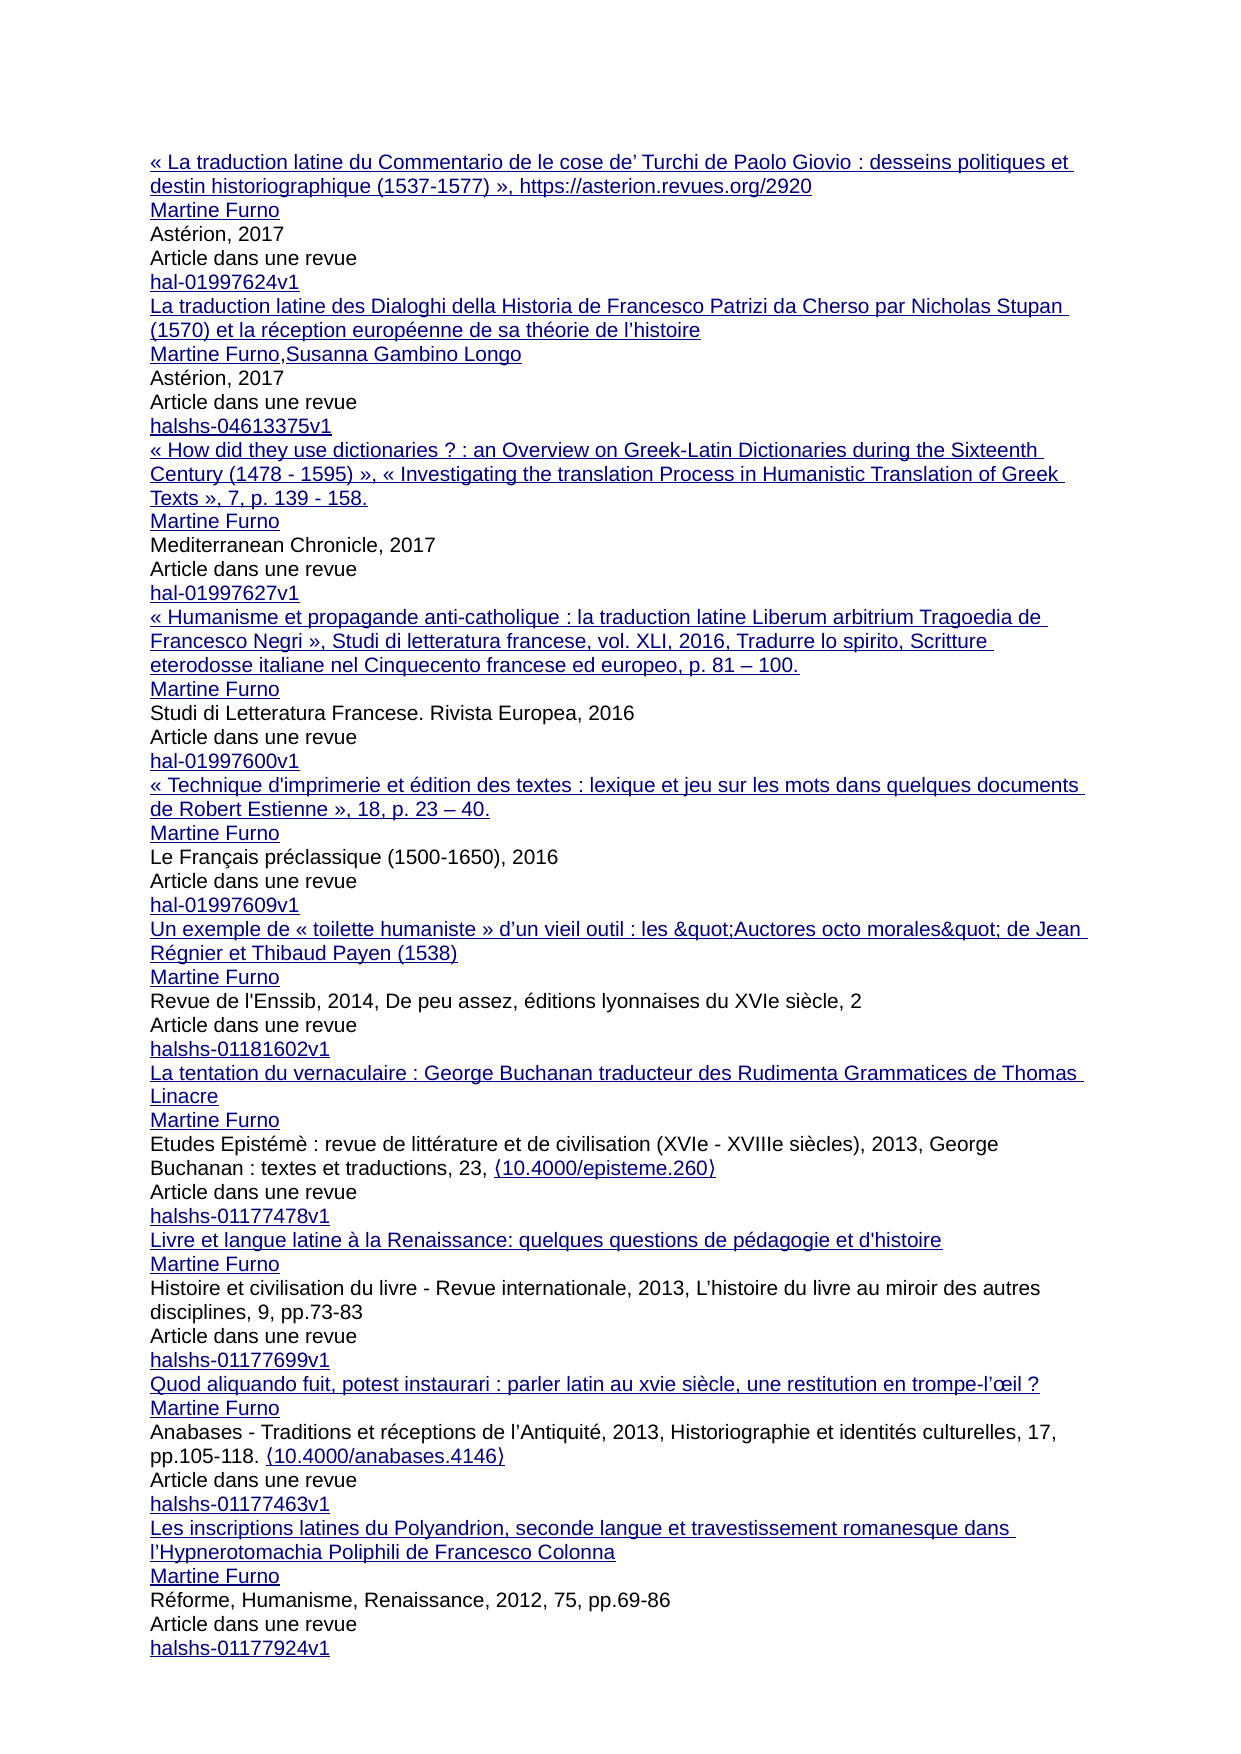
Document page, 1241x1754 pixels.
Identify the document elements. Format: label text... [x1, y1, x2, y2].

table_cell Quod aliquando fuit, potest instaurari : parler latin au xvie siècle, une restitution en trompe-l’œil ? Martine Furno Anabases - Traditions et réceptions de l’Antiquité, 2013, Historiographie et identités culturelles, 17, pp.105-118. ⟨10.4000/anabases.4146⟩ Article dans une revue halshs-01177463v1 [150, 1372, 1090, 1516]
table_cell « Technique d'imprimerie et édition des textes : lexique et jeu sur les mots dans quelques documents de Robert Estienne », 18, p. 23 – 40. Martine Furno Le Français préclassique (1500-1650), 2016 Article dans une revue hal-01997609v1 [150, 773, 1090, 917]
table_cell « How did they use dictionaries ? : an Overview on Greek-Latin Dictionaries during the Sixteenth Century (1478 - 1595) », « Investigating the translation Process in Humanistic Translation of Greek Texts », 7, p. 139 - 158. Martine Furno Mediterranean Chronicle, 2017 Article dans une revue hal-01997627v1 [150, 438, 1090, 605]
table_cell « La traduction latine du Commentario de le cose de’ Turchi de Paolo Giovio : desseins politiques et destin historiographique (1537-1577) », https://asterion.revues.org/2920 Martine Furno Astérion, 2017 Article dans une revue hal-01997624v1 [150, 150, 1090, 294]
table_cell Les inscriptions latines du Polyandrion, seconde langue et travestissement romanesque dans l’Hypnerotomachia Poliphili de Francesco Colonna Martine Furno Réforme, Humanisme, Renaissance, 2012, 75, pp.69-86 Article dans une revue halshs-01177924v1 [150, 1516, 1090, 1659]
table_cell « Humanisme et propagande anti-catholique : la traduction latine Liberum arbitrium Tragoedia de Francesco Negri », Studi di letteratura francese, vol. XLI, 2016, Tradurre lo spirito, Scritture eterodosse italiane nel Cinquecento francese ed europeo, p. 81 – 100. Martine Furno Studi di Letteratura Francese. Rivista Europea, 2016 Article dans une revue hal-01997600v1 [150, 605, 1090, 773]
table_cell La traduction latine des Dialoghi della Historia de Francesco Patrizi da Cherso par Nicholas Stupan (1570) et la réception européenne de sa théorie de l’histoire Martine Furno,Susanna Gambino Longo Astérion, 2017 Article dans une revue halshs-04613375v1 [150, 294, 1090, 437]
table_cell La tentation du vernaculaire : George Buchanan traducteur des Rudimenta Grammatices de Thomas Linacre Martine Furno Etudes Epistémè : revue de littérature et de civilisation (XVIe - XVIIIe siècles), 2013, George Buchanan : textes et traductions, 23, ⟨10.4000/episteme.260⟩ Article dans une revue halshs-01177478v1 [150, 1060, 1090, 1228]
table_cell Livre et langue latine à la Renaissance: quelques questions de pédagogie et d'histoire Martine Furno Histoire et civilisation du livre - Revue internationale, 2013, L’histoire du livre au miroir des autres disciplines, 9, pp.73-83 Article dans une revue halshs-01177699v1 [150, 1228, 1090, 1372]
table_cell Un exemple de « toilette humaniste » d’un vieil outil : les &quot;Auctores octo morales&quot; de Jean Régnier et Thibaud Payen (1538) Martine Furno Revue de l'Enssib, 2014, De peu assez, éditions lyonnaises du XVIe siècle, 2 Article dans une revue halshs-01181602v1 [150, 917, 1090, 1060]
